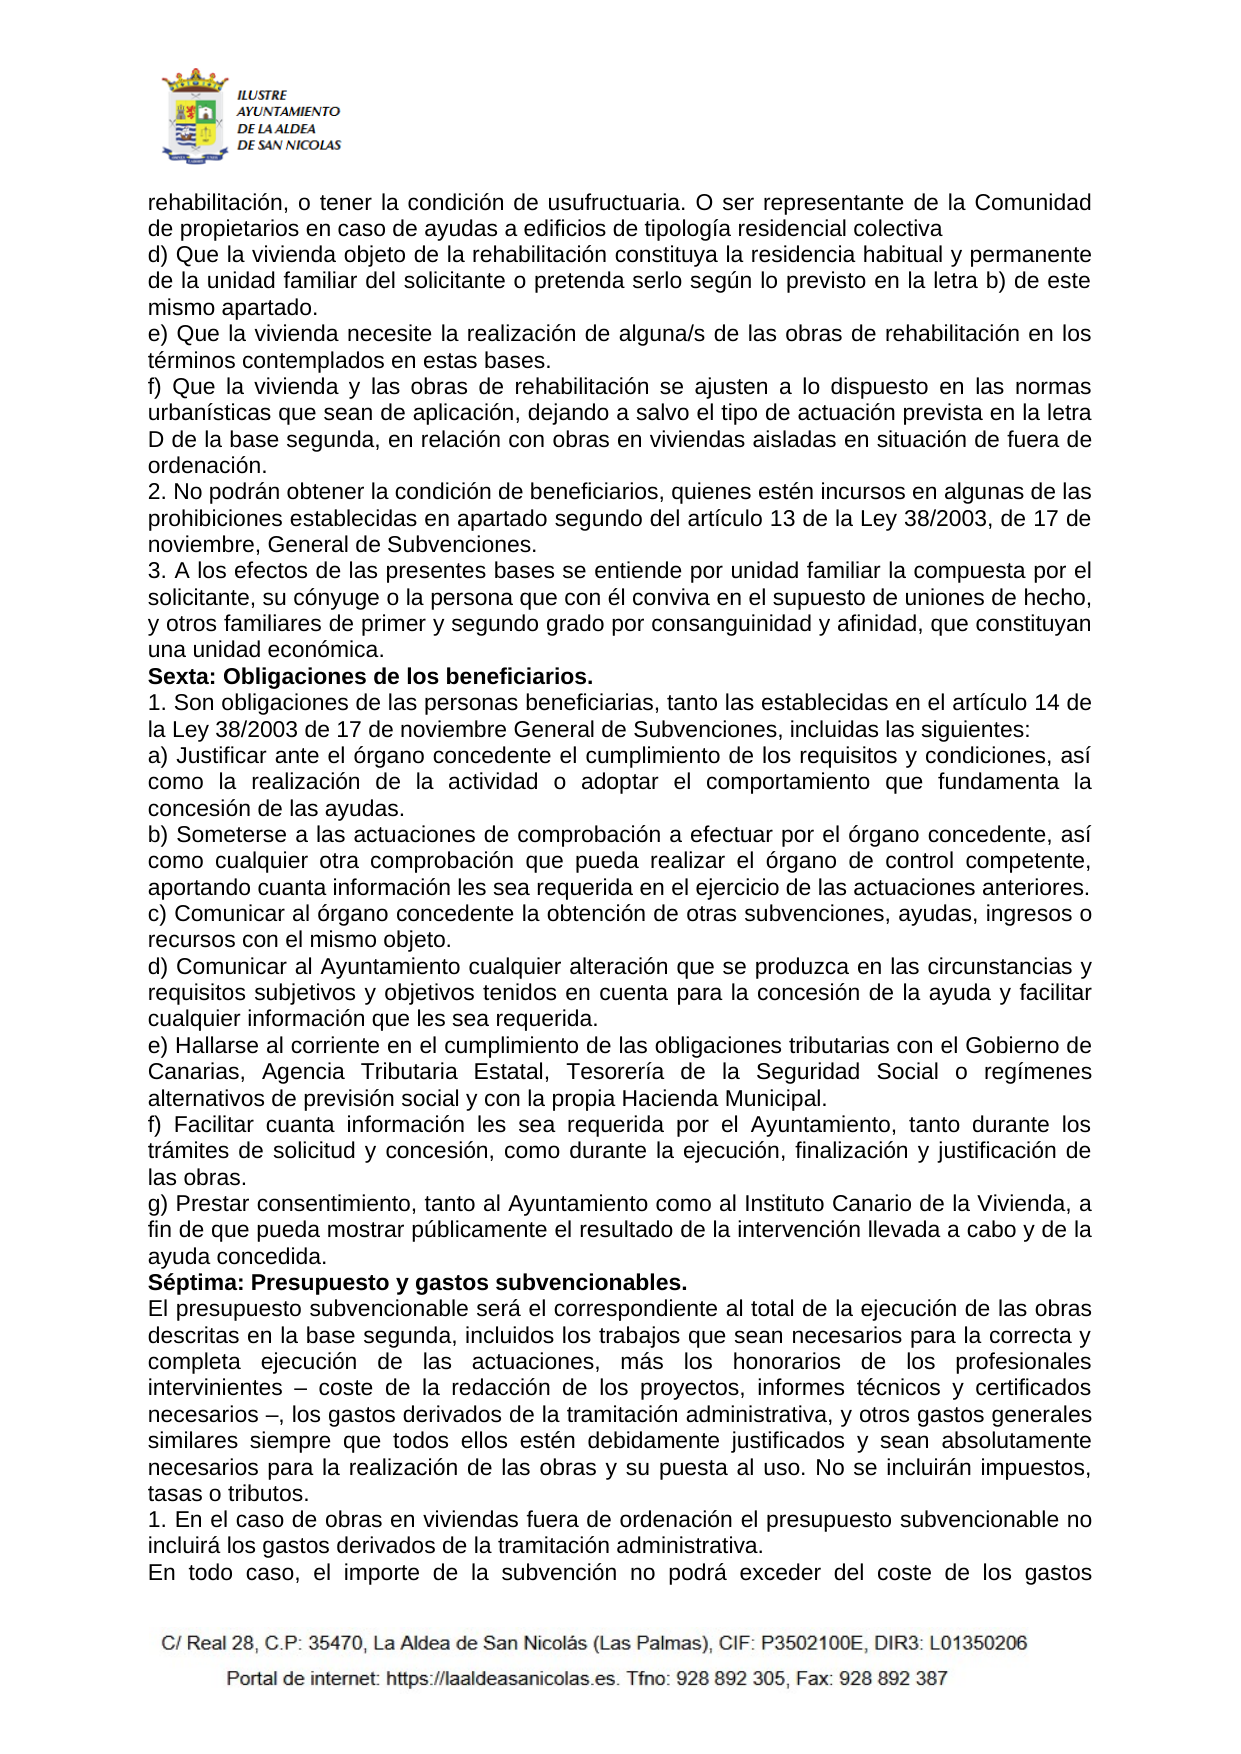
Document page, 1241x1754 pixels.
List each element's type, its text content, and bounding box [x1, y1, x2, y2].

text El presupuesto subvencionable será el correspondiente al total de la ejecución de las obras descritas en la base segunda, incluidos los trabajos que sean necesarios para la correcta y completa ejecución de las actuaciones, más los honorarios de los profesionales intervinientes ‒ coste de la redacción de los proyectos, informes técnicos y certificados necesarios ‒, los gastos derivados de la tramitación administrativa, y otros gastos generales similares siempre que todos ellos estén debidamente justificados y sean absolutamente necesarios para la realización de las obras y su puesta al uso. No se incluirán impuestos, tasas o tributos. [148, 1295, 1093, 1506]
text d) Que la vivienda objeto de la rehabilitación constituya la residencia habitual y permanente de la unidad familiar del solicitante o pretenda serlo según lo previsto en la letra b) de este mismo apartado. [148, 241, 1093, 320]
text 2. No podrán obtener la condición de beneficiarios, quienes estén incursos en algunas de las prohibiciones establecidas en apartado segundo del artículo 13 de la Ley 38/2003, de 17 de noviembre, General de Subvenciones. [148, 478, 1093, 557]
text c) Comunicar al órgano concedente la obtención de otras subvenciones, ayudas, ingresos o recursos con el mismo objeto. [148, 900, 1093, 953]
text 3. A los efectos de las presentes bases se entiende por unidad familiar la compuesta por el solicitante, su cónyuge o la persona que con él conviva en el supuesto de uniones de hecho, y otros familiares de primer y segundo grado por consanguinidad y afinidad, que constituyan una unidad económica. [148, 557, 1093, 663]
text e) Hallarse al corriente en el cumplimiento de las obligaciones tributarias con el Gobierno de Canarias, Agencia Tributaria Estatal, Tesorería de la Seguridad Social o regímenes alternativos de previsión social y con la propia Hacienda Municipal. [148, 1032, 1093, 1111]
text b) Someterse a las actuaciones de comprobación a efectuar por el órgano concedente, así como cualquier otra comprobación que pueda realizar el órgano de control competente, aportando cuanta información les sea requerida en el ejercicio de las actuaciones anteriores. [148, 821, 1093, 900]
text Séptima: Presupuesto y gastos subvencionables. [148, 1269, 1093, 1295]
picture [149, 1627, 1034, 1694]
text e) Que la vivienda necesite la realización de alguna/s de las obras de rehabilitación en los términos contemplados en estas bases. [148, 320, 1093, 373]
text rehabilitación, o tener la condición de usufructuaria. O ser representante de la Comunidad de propietarios en caso de ayudas a edificios de tipología residencial colectiva [148, 188, 1093, 241]
picture [148, 60, 357, 172]
text a) Justificar ante el órgano concedente el cumplimiento de los requisitos y condiciones, así como la realización de la actividad o adoptar el comportamiento que fundamenta la concesión de las ayudas. [148, 742, 1093, 821]
text f) Que la vivienda y las obras de rehabilitación se ajusten a lo dispuesto en las normas urbanísticas que sean de aplicación, dejando a salvo el tipo de actuación prevista en la letra D de la base segunda, en relación con obras en viviendas aisladas en situación de fuera de ordenación. [148, 373, 1093, 478]
text d) Comunicar al Ayuntamiento cualquier alteración que se produzca en las circunstancias y requisitos subjetivos y objetivos tenidos en cuenta para la concesión de la ayuda y facilitar cualquier información que les sea requerida. [148, 953, 1093, 1032]
text 1. En el caso de obras en viviendas fuera de ordenación el presupuesto subvencionable no incluirá los gastos derivados de la tramitación administrativa. [148, 1506, 1093, 1559]
text g) Prestar consentimiento, tanto al Ayuntamiento como al Instituto Canario de la Vivienda, a fin de que pueda mostrar públicamente el resultado de la intervención llevada a cabo y de la ayuda concedida. [148, 1190, 1093, 1269]
text f) Facilitar cuanta información les sea requerida por el Ayuntamiento, tanto durante los trámites de solicitud y concesión, como durante la ejecución, finalización y justificación de las obras. [148, 1111, 1093, 1190]
text Sexta: Obligaciones de los beneficiarios. [148, 663, 1093, 689]
text En todo caso, el importe de la subvención no podrá exceder del coste de los gastos [148, 1559, 1093, 1585]
text 1. Son obligaciones de las personas beneficiarias, tanto las establecidas en el artículo 14 de la Ley 38/2003 de 17 de noviembre General de Subvenciones, incluidas las siguientes: [148, 689, 1093, 742]
